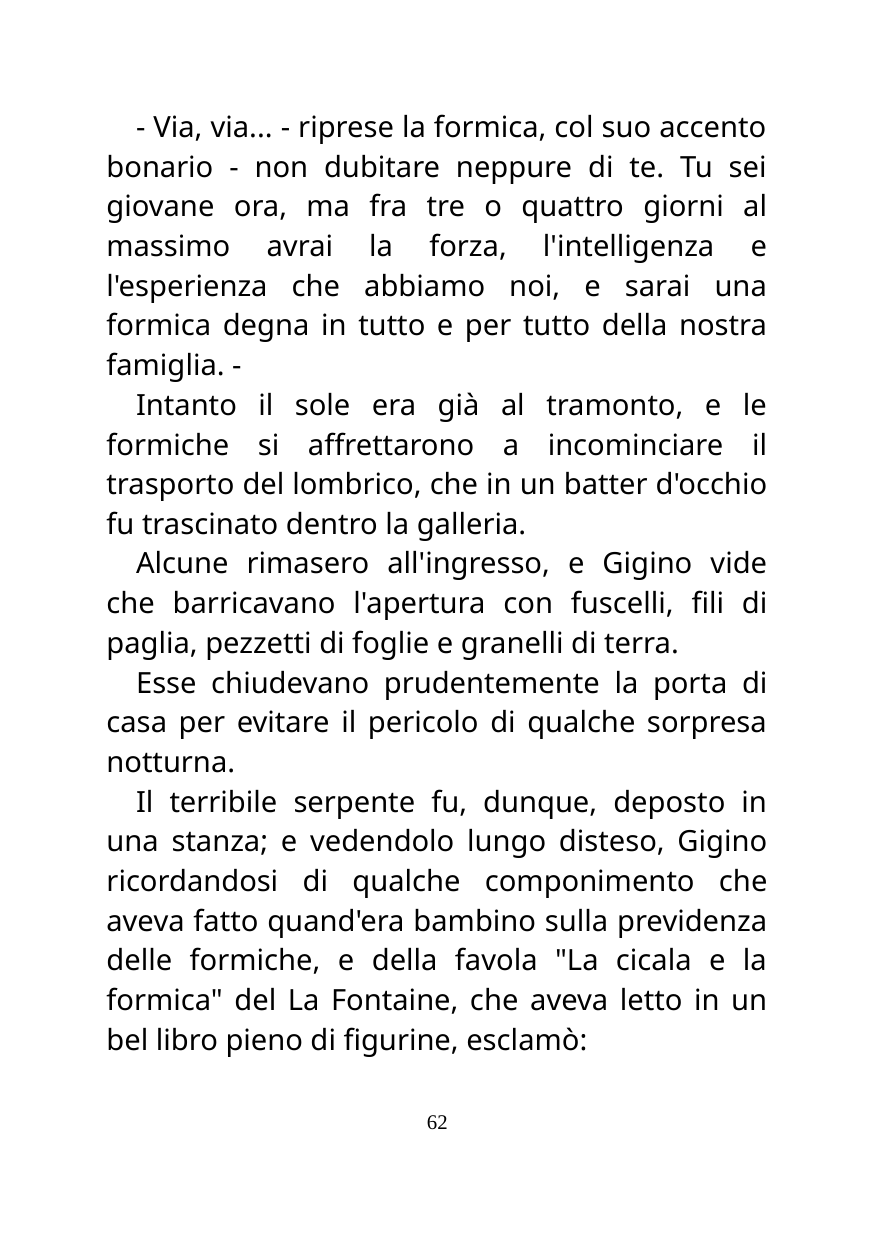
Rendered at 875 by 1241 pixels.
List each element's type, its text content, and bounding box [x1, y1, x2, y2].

text - Via, via... - riprese la formica, col suo accento bonario - non dubitare neppure di te. Tu sei giovane ora, ma fra tre o quattro giorni al massimo avrai la forza, l'intelligenza e l'esperienza che abbiamo noi, e sarai una formica degna in tutto e per tutto della nostra famiglia. - [106, 106, 768, 384]
text Esse chiudevano prudentemente la porta di casa per evitare il pericolo di qualche sorpresa notturna. [106, 662, 768, 781]
text Alcune rimasero all'ingresso, e Gigino vide che barricavano l'apertura con fuscelli, fili di paglia, pezzetti di foglie e granelli di terra. [106, 543, 768, 662]
text Intanto il sole era già al tramonto, e le formiche si affrettarono a incominciare il trasporto del lombrico, che in un batter d'occhio fu trascinato dentro la galleria. [106, 384, 768, 543]
text Il terribile serpente fu, dunque, deposto in una stanza; e vedendolo lungo disteso, Gigino ricordandosi di qualche componimento che aveva fatto quand'era bambino sulla previdenza delle formiche, e della favola "La cicala e la formica" del La Fontaine, che aveva letto in un bel libro pieno di figurine, esclamò: [106, 781, 768, 1059]
